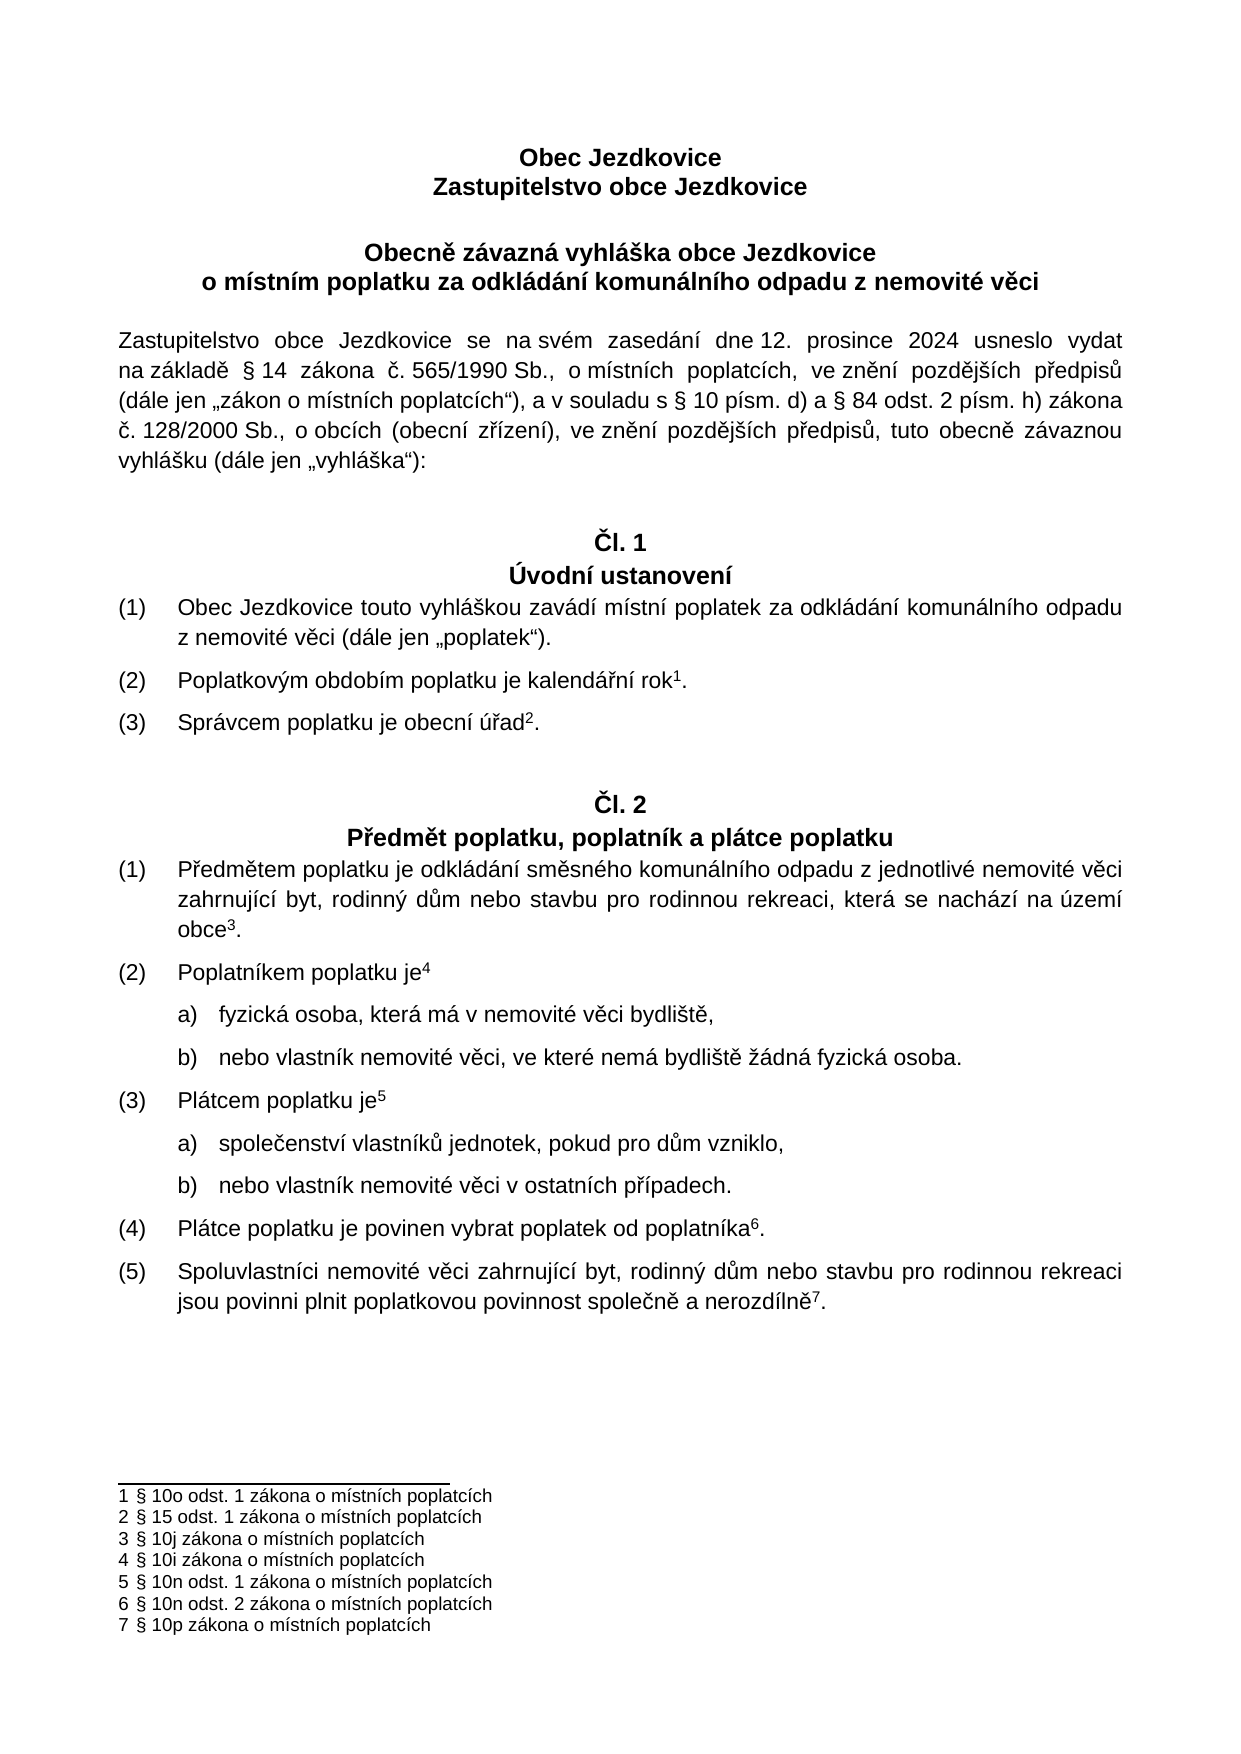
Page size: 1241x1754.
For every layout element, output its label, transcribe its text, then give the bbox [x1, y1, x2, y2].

list Spoluvlastníci nemovité věci zahrnující byt, rodinný dům nebo stavbu pro rodinnou rekreaci jsou povinni plnit poplatkovou povinnost společně a nerozdílně. [118, 1258, 1122, 1314]
list nebo vlastník nemovité věci, ve které nemá bydliště žádná fyzická osoba. [177, 1044, 1122, 1071]
list Poplatníkem poplatku je [118, 959, 1122, 985]
list § 10n odst. 2 zákona o místních poplatcích [118, 1592, 1122, 1614]
list Správcem poplatku je obecní úřad. [118, 709, 1122, 736]
list § 10j zákona o místních poplatcích [118, 1528, 1122, 1549]
subtitle Obecně závazná vyhláška obce Jezdkovice o místním poplatku za odkládání komunálního odpadu z nemovité věci [118, 238, 1122, 295]
list společenství vlastníků jednotek, pokud pro dům vzniklo, [177, 1129, 1122, 1156]
list § 15 odst. 1 zákona o místních poplatcích [118, 1506, 1122, 1528]
list § 10o odst. 1 zákona o místních poplatcích [118, 1484, 1122, 1506]
list Předmětem poplatku je odkládání směsného komunálního odpadu z jednotlivé nemovité věci zahrnující byt, rodinný dům nebo stavbu pro rodinnou rekreaci, která se nachází na území obce. [118, 856, 1122, 942]
list fyzická osoba, která má v nemovité věci bydliště, [177, 1001, 1122, 1028]
list Plátcem poplatku je [118, 1087, 1122, 1113]
list Poplatkovým obdobím poplatku je kalendářní rok. [118, 667, 1122, 693]
list § 10p zákona o místních poplatcích [118, 1614, 1122, 1635]
list nebo vlastník nemovité věci v ostatních případech. [177, 1172, 1122, 1199]
list § 10i zákona o místních poplatcích [118, 1549, 1122, 1571]
list § 10n odst. 1 zákona o místních poplatcích [118, 1571, 1122, 1592]
subtitle Čl. 2 Předmět poplatku, poplatník a plátce poplatku [118, 789, 1122, 851]
text Zastupitelstvo obce Jezdkovice se na svém zasedání dne 12. prosince 2024 usneslo vydat na základě § 14 zákona č. 565/1990 Sb., o místních poplatcích, ve znění pozdějších předpisů (dále jen „zákon o místních poplatcích“), a v souladu s § 10 písm. d) a § 84 odst. 2 písm. h) zákona č. 128/2000 Sb., o obcích (obecní zřízení), ve znění pozdějších předpisů, tuto obecně závaznou vyhlášku (dále jen „vyhláška“): [118, 327, 1122, 474]
subtitle Čl. 1 Úvodní ustanovení [118, 528, 1122, 589]
text Obec Jezdkovice Zastupitelstvo obce Jezdkovice [118, 143, 1122, 201]
list Obec Jezdkovice touto vyhláškou zavádí místní poplatek za odkládání komunálního odpadu z nemovité věci (dále jen „poplatek“). [118, 594, 1122, 650]
list Plátce poplatku je povinen vybrat poplatek od poplatníka. [118, 1215, 1122, 1241]
